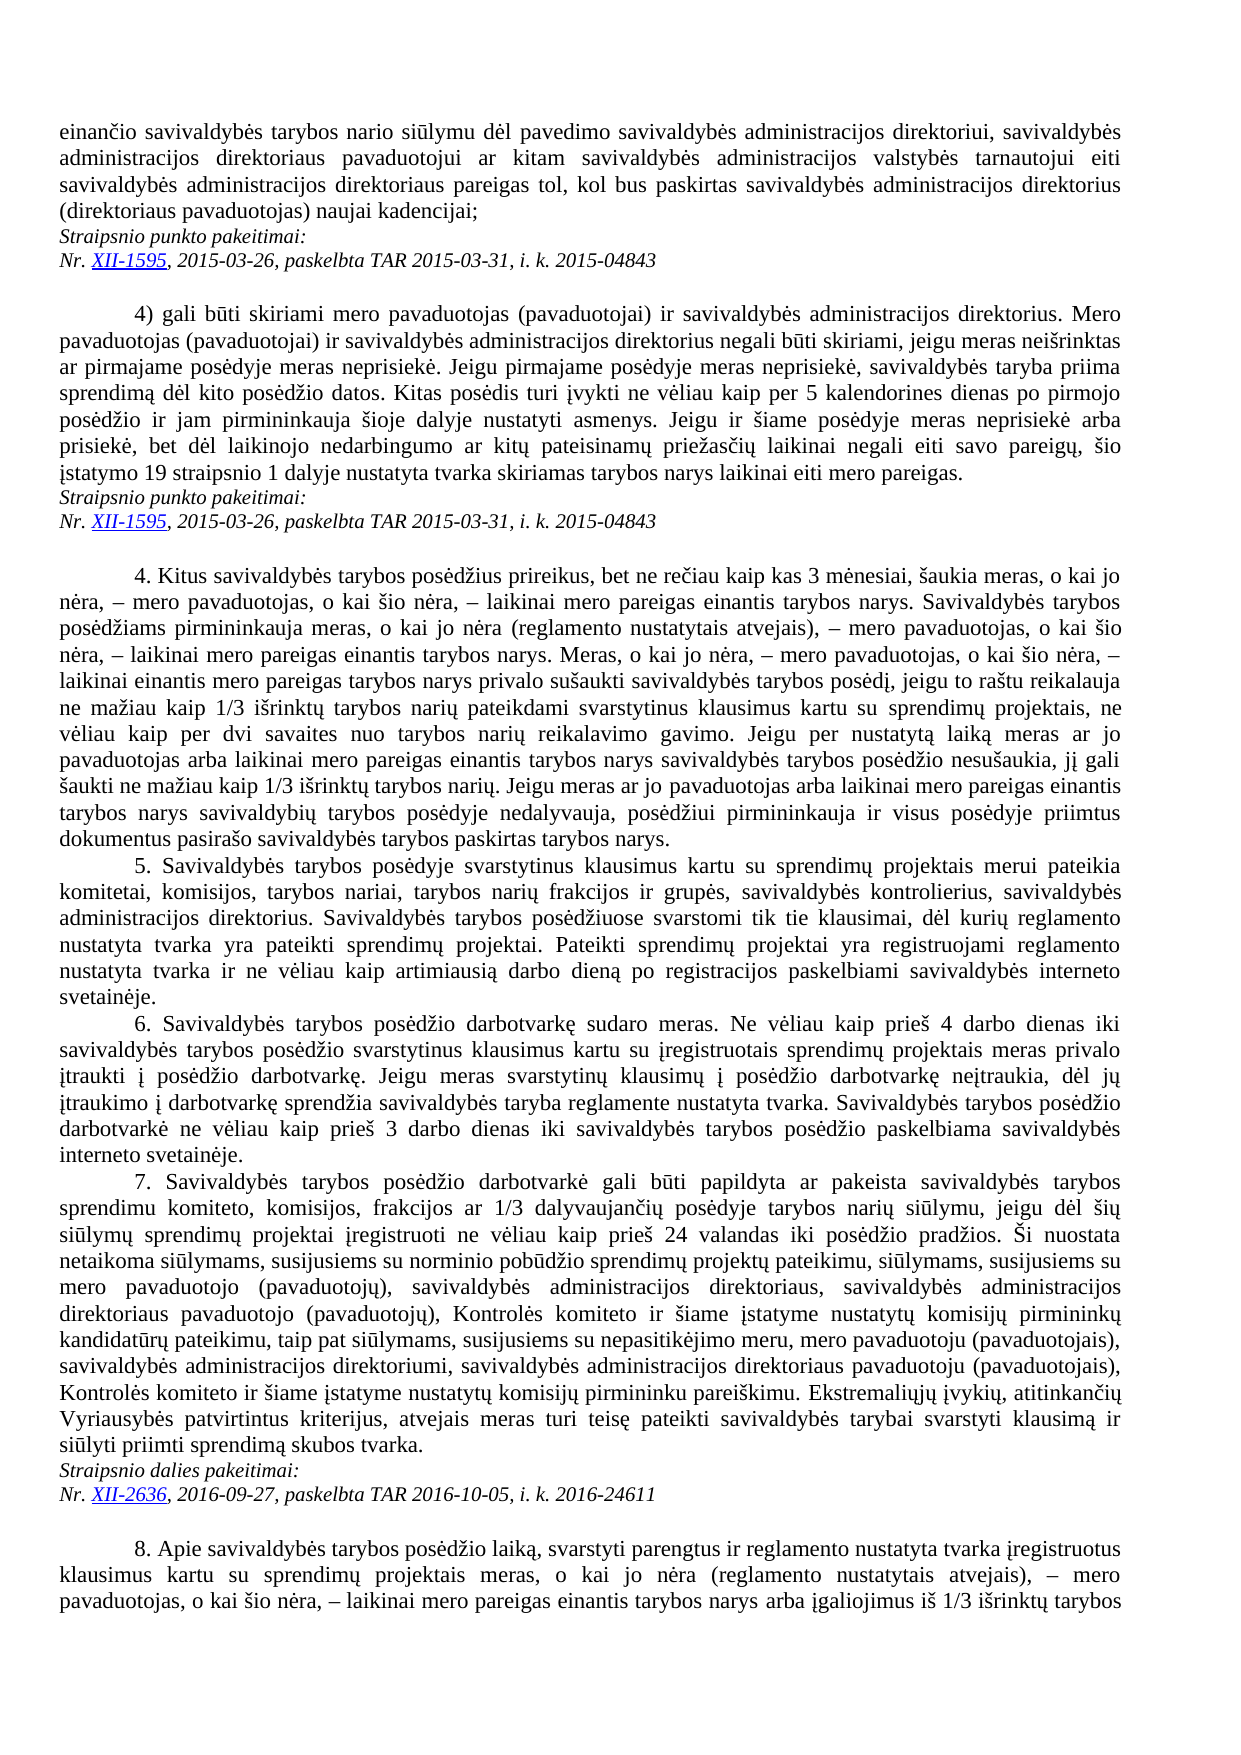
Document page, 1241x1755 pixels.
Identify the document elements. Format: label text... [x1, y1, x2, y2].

text 4) gali būti skiriami mero pavaduotojas (pavaduotojai) ir savivaldybės administracijos direktorius. Mero pavaduotojas (pavaduotojai) ir savivaldybės administracijos direktorius negali būti skiriami, jeigu meras neišrinktas ar pirmajame posėdyje meras neprisiekė. Jeigu pirmajame posėdyje meras neprisiekė, savivaldybės taryba priima sprendimą dėl kito posėdžio datos. Kitas posėdis turi įvykti ne vėliau kaip per 5 kalendorines dienas po pirmojo posėdžio ir jam pirmininkauja šioje dalyje nustatyti asmenys. Jeigu ir šiame posėdyje meras neprisiekė arba prisiekė, bet dėl laikinojo nedarbingumo ar kitų pateisinamų priežasčių laikinai negali eiti savo pareigų, šio įstatymo 19 straipsnio 1 dalyje nustatyta tvarka skiriamas tarybos narys laikinai eiti mero pareigas. [59, 300, 1122, 485]
text Nr. XII-1595, 2015-03-26, paskelbta TAR 2015-03-31, i. k. 2015-04843 [59, 248, 1122, 272]
text Nr. XII-2636, 2016-09-27, paskelbta TAR 2016-10-05, i. k. 2016-24611 [59, 1482, 1122, 1506]
text 7. Savivaldybės tarybos posėdžio darbotvarkė gali būti papildyta ar pakeista savivaldybės tarybos sprendimu komiteto, komisijos, frakcijos ar 1/3 dalyvaujančių posėdyje tarybos narių siūlymu, jeigu dėl šių siūlymų sprendimų projektai įregistruoti ne vėliau kaip prieš 24 valandas iki posėdžio pradžios. Ši nuostata netaikoma siūlymams, susijusiems su norminio pobūdžio sprendimų projektų pateikimu, siūlymams, susijusiems su mero pavaduotojo (pavaduotojų), savivaldybės administracijos direktoriaus, savivaldybės administracijos direktoriaus pavaduotojo (pavaduotojų), Kontrolės komiteto ir šiame įstatyme nustatytų komisijų pirmininkų kandidatūrų pateikimu, taip pat siūlymams, susijusiems su nepasitikėjimo meru, mero pavaduotoju (pavaduotojais), savivaldybės administracijos direktoriumi, savivaldybės administracijos direktoriaus pavaduotoju (pavaduotojais), Kontrolės komiteto ir šiame įstatyme nustatytų komisijų pirmininku pareiškimu. Ekstremaliųjų įvykių, atitinkančių Vyriausybės patvirtintus kriterijus, atvejais meras turi teisę pateikti savivaldybės tarybai svarstyti klausimą ir siūlyti priimti sprendimą skubos tvarka. [59, 1168, 1122, 1458]
text 4. Kitus savivaldybės tarybos posėdžius prireikus, bet ne rečiau kaip kas 3 mėnesiai, šaukia meras, o kai jo nėra, – mero pavaduotojas, o kai šio nėra, – laikinai mero pareigas einantis tarybos narys. Savivaldybės tarybos posėdžiams pirmininkauja meras, o kai jo nėra (reglamento nustatytais atvejais), – mero pavaduotojas, o kai šio nėra, – laikinai mero pareigas einantis tarybos narys. Meras, o kai jo nėra, – mero pavaduotojas, o kai šio nėra, – laikinai einantis mero pareigas tarybos narys privalo sušaukti savivaldybės tarybos posėdį, jeigu to raštu reikalauja ne mažiau kaip 1/3 išrinktų tarybos narių pateikdami svarstytinus klausimus kartu su sprendimų projektais, ne vėliau kaip per dvi savaites nuo tarybos narių reikalavimo gavimo. Jeigu per nustatytą laiką meras ar jo pavaduotojas arba laikinai mero pareigas einantis tarybos narys savivaldybės tarybos posėdžio nesušaukia, jį gali šaukti ne mažiau kaip 1/3 išrinktų tarybos narių. Jeigu meras ar jo pavaduotojas arba laikinai mero pareigas einantis tarybos narys savivaldybių tarybos posėdyje nedalyvauja, posėdžiui pirmininkauja ir visus posėdyje priimtus dokumentus pasirašo savivaldybės tarybos paskirtas tarybos narys. [59, 562, 1122, 852]
text Straipsnio punkto pakeitimai: [59, 485, 1122, 509]
text Straipsnio dalies pakeitimai: [59, 1458, 1122, 1482]
text 5. Savivaldybės tarybos posėdyje svarstytinus klausimus kartu su sprendimų projektais merui pateikia komitetai, komisijos, tarybos nariai, tarybos narių frakcijos ir grupės, savivaldybės kontrolierius, savivaldybės administracijos direktorius. Savivaldybės tarybos posėdžiuose svarstomi tik tie klausimai, dėl kurių reglamento nustatyta tvarka yra pateikti sprendimų projektai. Pateikti sprendimų projektai yra registruojami reglamento nustatyta tvarka ir ne vėliau kaip artimiausią darbo dieną po registracijos paskelbiami savivaldybės interneto svetainėje. [59, 852, 1122, 1010]
text Nr. XII-1595, 2015-03-26, paskelbta TAR 2015-03-31, i. k. 2015-04843 [59, 509, 1122, 533]
text Straipsnio punkto pakeitimai: [59, 223, 1122, 248]
text 6. Savivaldybės tarybos posėdžio darbotvarkę sudaro meras. Ne vėliau kaip prieš 4 darbo dienas iki savivaldybės tarybos posėdžio svarstytinus klausimus kartu su įregistruotais sprendimų projektais meras privalo įtraukti į posėdžio darbotvarkę. Jeigu meras svarstytinų klausimų į posėdžio darbotvarkę neįtraukia, dėl jų įtraukimo į darbotvarkę sprendžia savivaldybės taryba reglamente nustatyta tvarka. Savivaldybės tarybos posėdžio darbotvarkė ne vėliau kaip prieš 3 darbo dienas iki savivaldybės tarybos posėdžio paskelbiama savivaldybės interneto svetainėje. [59, 1010, 1122, 1168]
text 8. Apie savivaldybės tarybos posėdžio laiką, svarstyti parengtus ir reglamento nustatyta tvarka įregistruotus klausimus kartu su sprendimų projektais meras, o kai jo nėra (reglamento nustatytais atvejais), – mero pavaduotojas, o kai šio nėra, – laikinai mero pareigas einantis tarybos narys arba įgaliojimus iš 1/3 išrinktų tarybos [59, 1535, 1122, 1614]
text einančio savivaldybės tarybos nario siūlymu dėl pavedimo savivaldybės administracijos direktoriui, savivaldybės administracijos direktoriaus pavaduotojui ar kitam savivaldybės administracijos valstybės tarnautojui eiti savivaldybės administracijos direktoriaus pareigas tol, kol bus paskirtas savivaldybės administracijos direktorius (direktoriaus pavaduotojas) naujai kadencijai; [59, 118, 1122, 223]
